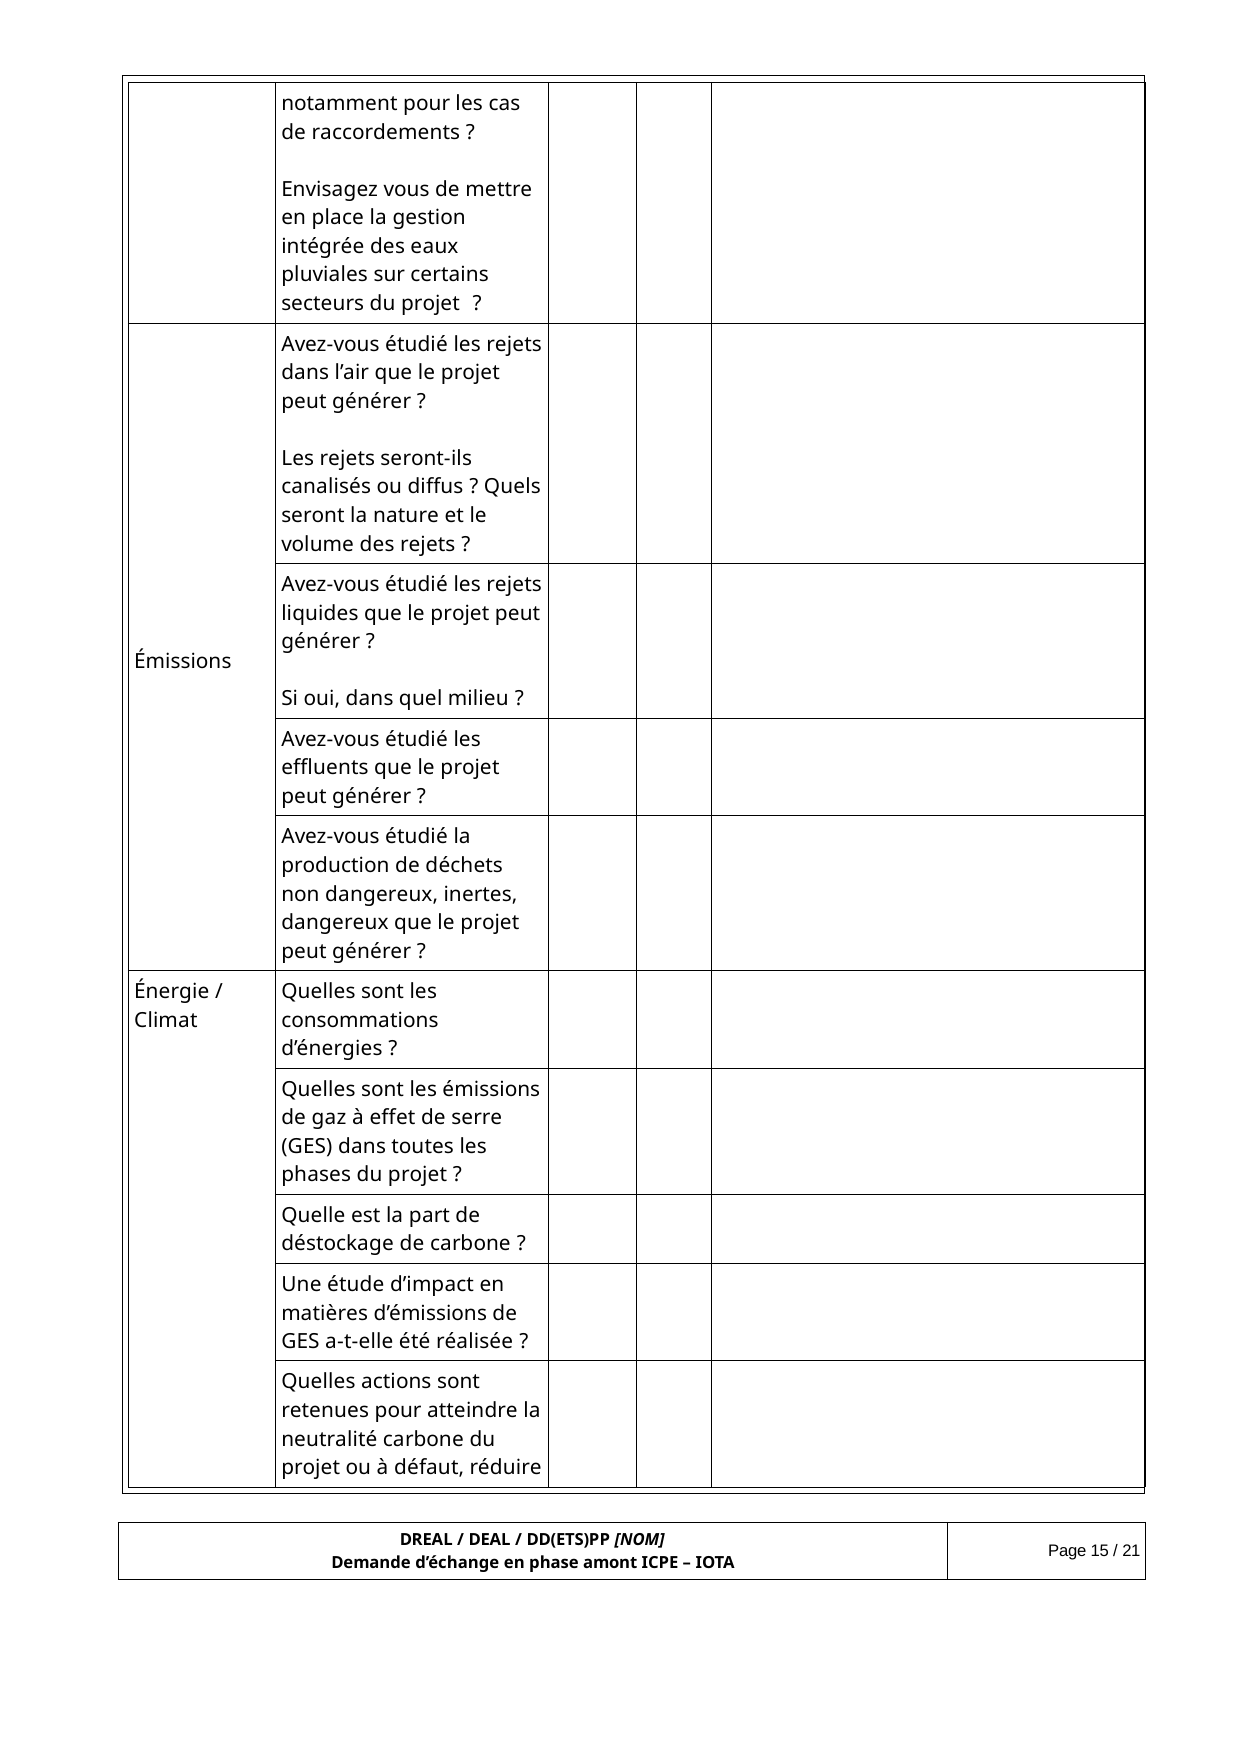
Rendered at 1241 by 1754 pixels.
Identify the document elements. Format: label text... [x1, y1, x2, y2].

table_cell Avez-vous étudié les rejets dans l’air que le projet peut générer ? Les rejets seront-ils canalisés ou diffus ? Quels seront la nature et le volume des rejets ? [276, 324, 548, 563]
table_cell [549, 1361, 636, 1486]
table_cell Énergie / Climat [129, 971, 275, 1486]
table_cell [637, 1264, 711, 1360]
table_cell [549, 1264, 636, 1360]
table_cell Quelle est la part de déstockage de carbone ? [276, 1195, 548, 1263]
table_cell Quelles actions sont retenues pour atteindre la neutralité carbone du projet ou à défaut, réduire [276, 1361, 548, 1486]
table_cell [549, 564, 636, 717]
table_cell [637, 564, 711, 717]
table_cell Une étude d’impact en matières d’émissions de GES a-t-elle été réalisée ? [276, 1264, 548, 1360]
table_cell [549, 719, 636, 815]
table_cell [549, 971, 636, 1067]
table_cell [549, 83, 636, 322]
table_cell [637, 1195, 711, 1263]
table_cell [549, 1069, 636, 1193]
table_cell [549, 324, 636, 563]
table_cell Quelles sont les émissions de gaz à effet de serre (GES) dans toutes les phases du projet ? [276, 1069, 548, 1193]
table_cell [712, 719, 1144, 815]
table_cell 3.3 Caractéristiques de l’impact potentiel du projet sur l’environnement et la santé 3.3.1 Le projet envisagé est-il susceptible d'avoir les incidences suivantes ? Veuillez compléter le tableau suivant : 3.3.2 Identification des mesures d’évitement, de réduction et de compensation des impacts sur le milieu naturel, dont les espèces protégées (végétales et animales), le paysage et l’eau notamment Fournir les informations identifiées à ce stade, relatives à la séquence « éviter – réduire », notamment les impacts sur les composantes de la biodiversité et du paysage et sur l’eau : présenter de manière globale comment les principes ER ont été appliqués au projet. Quelles ont été les solutions alternatives étudiées ? Quelles ont été les mesures d’évitement des impacts étudiées ? Fournir les informations identifiées à ce stade, relatives à la séquence « compenser », notamment les impacts sur les composantes de la biodiversité, du paysage et sur l’eau : préciser les mesures projetées visant à respecter cette doctrine, en spécifiant celles mises en œuvre vis-à-vis des espèces protégées notamment. Préciser les investigations de terrain ayant été réalisées : fournir une synthèse des résultats dont les cartes des habitats naturels / habitats d’espèces / présence d’espèces protégées/ zones humides / zones d’influence visuelle du projet 3.3.3 Les incidences du projet ICPE identifiées à la rubrique 3.3.1 sont-elles susceptibles d’être cumulées avec d'autres établissements ou installations déjà existants ou d’autres projets connus ? oui non Si oui, décrivez lesquelles : 3.3.4 Les incidences du projet identifiées à la rubrique 3.3.1 sont-elles susceptibles d'avoir des effets de nature transfrontalière (exemple : France vers Belgique) ? oui non Si oui, décrivez lesquelles : 3.3.5. Questions spécifiques au projet Des dérogations sont-elles envisagées par rapport aux textes réglementaires ? Oui Non Si oui, lesquelles (décrire les enjeux et les mesures compensatoires envisagées) : Avez-vous des questions particulières vis-à-vis de l’autorité environnementale ? Oui Non Si oui, lesquelles : Avez-vous des questions particulières vis-à-vis des procédures applicables ? Oui Non Si oui, lesquelles : Avez-vous des questions particulières concernant les enjeux identifiés, les études spécifiques à réaliser et les impacts de votre projet et sur les mesures à mettre en place pour éviter, réduire et/ou compenser ces impacts afin d’atteindre un impact global négligeable ? Oui Non Si oui, lesquelles : Êtes-vous dans une situation spécifique qui suggérerait une adaptation suite au contexte et/ou la spécificité locale ? Cette situation spécifique a-t-elle un impact des conséquences sur votre projet ? Oui Non Si oui, décrire le contexte et/ou la spécificité locale en question : Avez-vous des questions particulières concernant votre projet, qui n’auraient pas été évoquées ci-avant ? Oui Non Si oui, lesquelles : [123, 76, 1144, 1493]
table_cell Émissions [129, 324, 275, 970]
table_cell [712, 816, 1144, 970]
table_cell [712, 971, 1144, 1067]
table_cell Avez-vous étudié les rejets liquides que le projet peut générer ? Si oui, dans quel milieu ? [276, 564, 548, 717]
table_cell [637, 324, 711, 563]
table_cell [549, 816, 636, 970]
table_cell [712, 564, 1144, 717]
table_cell [712, 1069, 1144, 1193]
table_cell [712, 324, 1144, 563]
table_cell [129, 83, 275, 322]
table_cell [637, 1361, 711, 1486]
table_cell [637, 1069, 711, 1193]
table_cell [637, 816, 711, 970]
table_cell [549, 1195, 636, 1263]
table_cell Avez-vous étudié les effluents que le projet peut générer ? [276, 719, 548, 815]
table_cell [712, 83, 1144, 322]
table_cell [712, 1195, 1144, 1263]
table_cell [712, 1264, 1144, 1360]
table_cell [712, 1361, 1144, 1486]
table_cell [637, 971, 711, 1067]
table_cell Avez-vous étudié la production de déchets non dangereux, inertes, dangereux que le projet peut générer ? [276, 816, 548, 970]
table_cell [637, 719, 711, 815]
table_cell Quelles sont les consommations d’énergies ? [276, 971, 548, 1067]
table_cell notamment pour les cas de raccordements ? Envisagez vous de mettre en place la gestion intégrée des eaux pluviales sur certains secteurs du projet ? [276, 83, 548, 322]
table_cell [637, 83, 711, 322]
